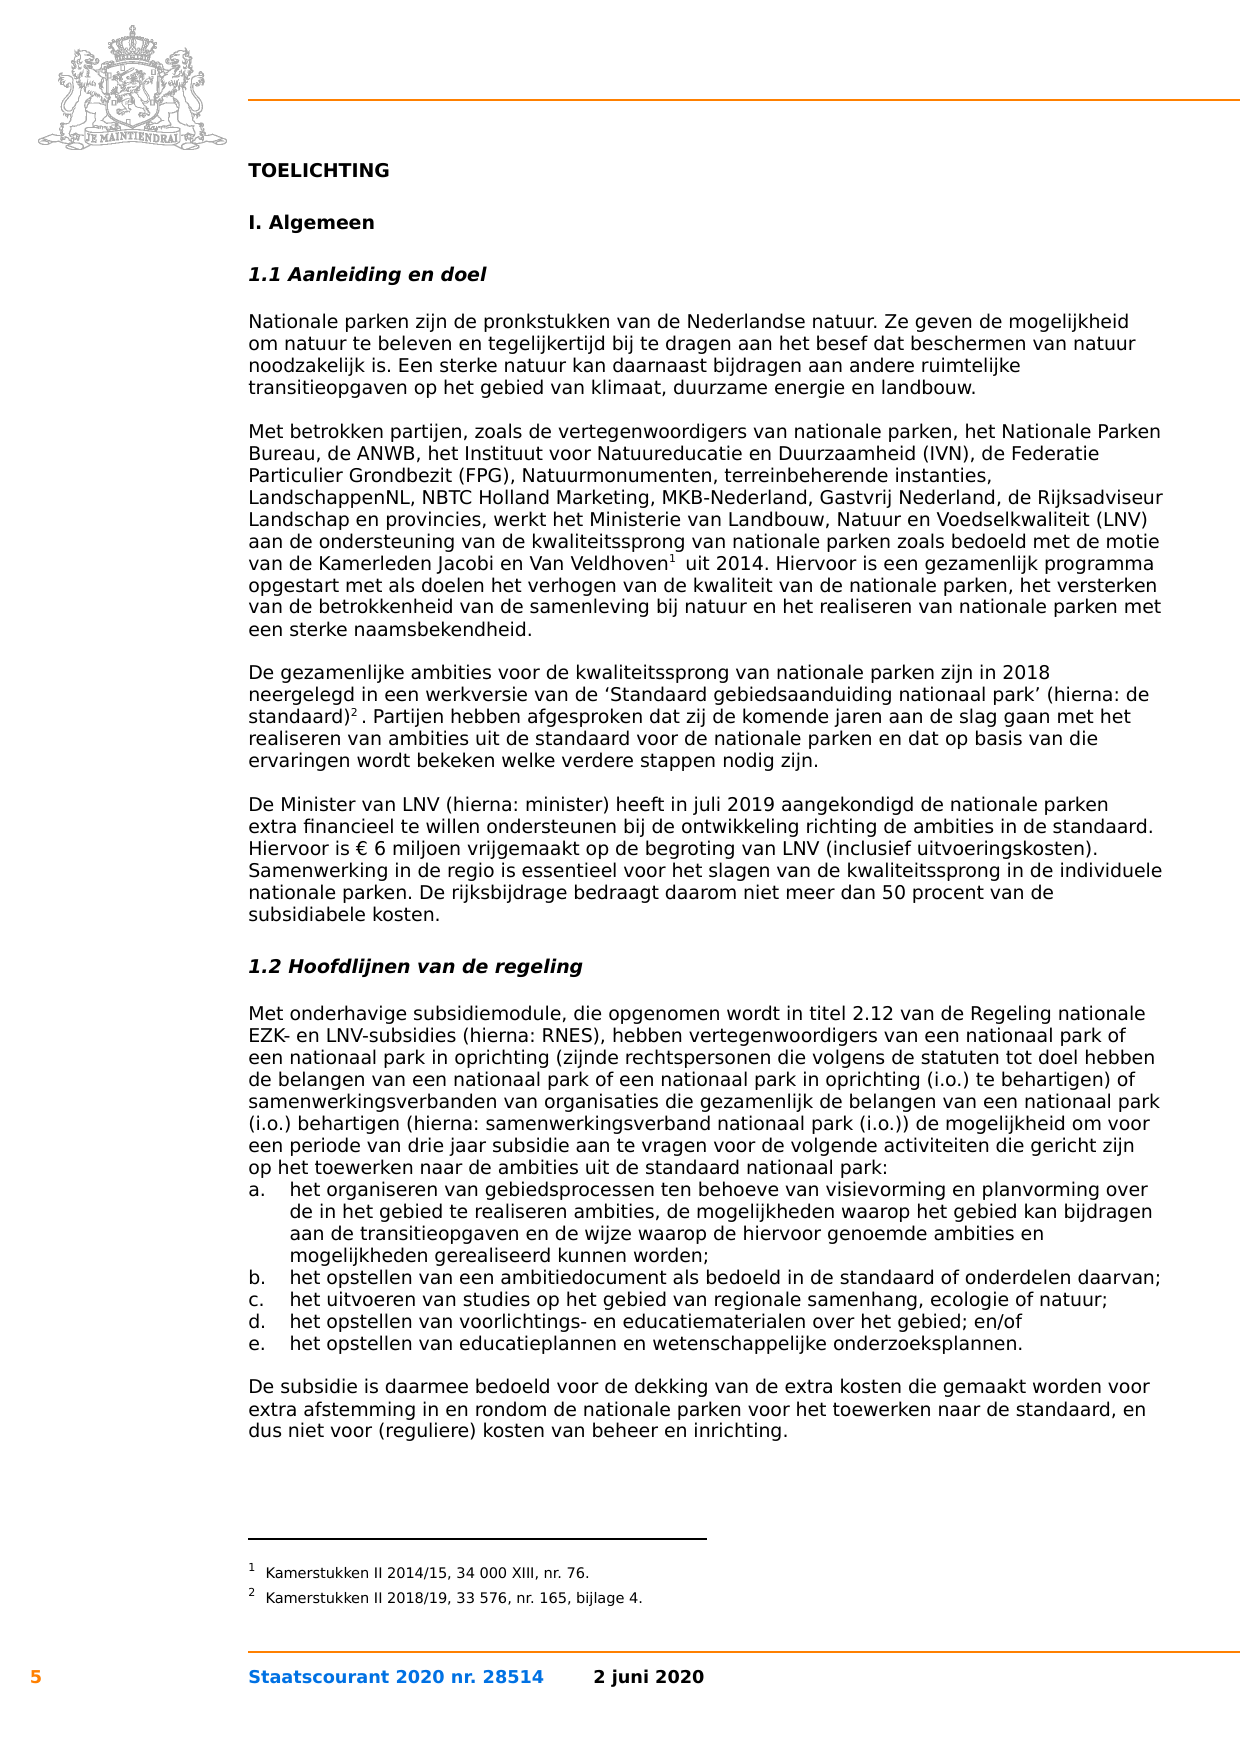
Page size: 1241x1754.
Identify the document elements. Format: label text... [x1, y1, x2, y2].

text b. het opstellen van een ambitiedocument als bedoeld in de standaard of onderdelen daarvan; [248, 1267, 1163, 1289]
text e. het opstellen van educatieplannen en wetenschappelijke onderzoeksplannen. [248, 1333, 1163, 1354]
text De Minister van LNV (hierna: minister) heeft in juli 2019 aangekondigd de nationale parken extra financieel te willen ondersteunen bij de ontwikkeling richting de ambities in de standaard. Hiervoor is € 6 miljoen vrijgemaakt op de begroting van LNV (inclusief uitvoeringskosten). Samenwerking in de regio is essentieel voor het slagen van de kwaliteitssprong in de individuele nationale parken. De rijksbijdrage bedraagt daarom niet meer dan 50 procent van de subsidiabele kosten. [248, 794, 1163, 926]
text Nationale parken zijn de pronkstukken van de Nederlandse natuur. Ze geven de mogelijkheid om natuur te beleven en tegelijkertijd bij te dragen aan het besef dat beschermen van natuur noodzakelijk is. Een sterke natuur kan daarnaast bijdragen aan andere ruimtelijke transitieopgaven op het gebied van klimaat, duurzame energie en landbouw. [248, 311, 1163, 399]
subtitle 1.1 Aanleiding en doel [248, 264, 1163, 286]
subtitle I. Algemeen [248, 212, 1163, 234]
text Kamerstukken II 2018/19, 33 576, nr. 165, bijlage 4. [248, 1586, 1163, 1608]
text De gezamenlijke ambities voor de kwaliteitssprong van nationale parken zijn in 2018 neergelegd in een werkversie van de ‘Standaard gebiedsaanduiding nationaal park’ (hierna: de standaard). Partijen hebben afgesproken dat zij de komende jaren aan de slag gaan met het realiseren van ambities uit de standaard voor de nationale parken en dat op basis van die ervaringen wordt bekeken welke verdere stappen nodig zijn. [248, 662, 1163, 772]
text a. het organiseren van gebiedsprocessen ten behoeve van visievorming en planvorming over de in het gebied te realiseren ambities, de mogelijkheden waarop het gebied kan bijdragen aan de transitieopgaven en de wijze waarop de hiervoor genoemde ambities en mogelijkheden gerealiseerd kunnen worden; [248, 1179, 1163, 1267]
subtitle TOELICHTING [248, 160, 1163, 182]
text De subsidie is daarmee bedoeld voor de dekking van de extra kosten die gemaakt worden voor extra afstemming in en rondom de nationale parken voor het toewerken naar de standaard, en dus niet voor (reguliere) kosten van beheer en inrichting. [248, 1376, 1163, 1442]
text Kamerstukken II 2014/15, 34 000 XIII, nr. 76. [248, 1561, 1163, 1583]
subtitle 1.2 Hoofdlijnen van de regeling [248, 956, 1163, 978]
text Met onderhavige subsidiemodule, die opgenomen wordt in titel 2.12 van de Regeling nationale EZK- en LNV-subsidies (hierna: RNES), hebben vertegenwoordigers van een nationaal park of een nationaal park in oprichting (zijnde rechtspersonen die volgens de statuten tot doel hebben de belangen van een nationaal park of een nationaal park in oprichting (i.o.) te behartigen) of samenwerkingsverbanden van organisaties die gezamenlijk de belangen van een nationaal park (i.o.) behartigen (hierna: samenwerkingsverband nationaal park (i.o.)) de mogelijkheid om voor een periode van drie jaar subsidie aan te vragen voor de volgende activiteiten die gericht zijn op het toewerken naar de ambities uit de standaard nationaal park: [248, 1003, 1163, 1179]
text Met betrokken partijen, zoals de vertegenwoordigers van nationale parken, het Nationale Parken Bureau, de ANWB, het Instituut voor Natuureducatie en Duurzaamheid (IVN), de Federatie Particulier Grondbezit (FPG), Natuurmonumenten, terreinbeherende instanties, LandschappenNL, NBTC Holland Marketing, MKB-Nederland, Gastvrij Nederland, de Rijksadviseur Landschap en provincies, werkt het Ministerie van Landbouw, Natuur en Voedselkwaliteit (LNV) aan de ondersteuning van de kwaliteitssprong van nationale parken zoals bedoeld met de motie van de Kamerleden Jacobi en Van Veldhoven uit 2014. Hiervoor is een gezamenlijk programma opgestart met als doelen het verhogen van de kwaliteit van de nationale parken, het versterken van de betrokkenheid van de samenleving bij natuur en het realiseren van nationale parken met een sterke naamsbekendheid. [248, 421, 1163, 640]
text d. het opstellen van voorlichtings- en educatiematerialen over het gebied; en/of [248, 1311, 1163, 1333]
text c. het uitvoeren van studies op het gebied van regionale samenhang, ecologie of natuur; [248, 1289, 1163, 1311]
picture [38, 25, 227, 150]
